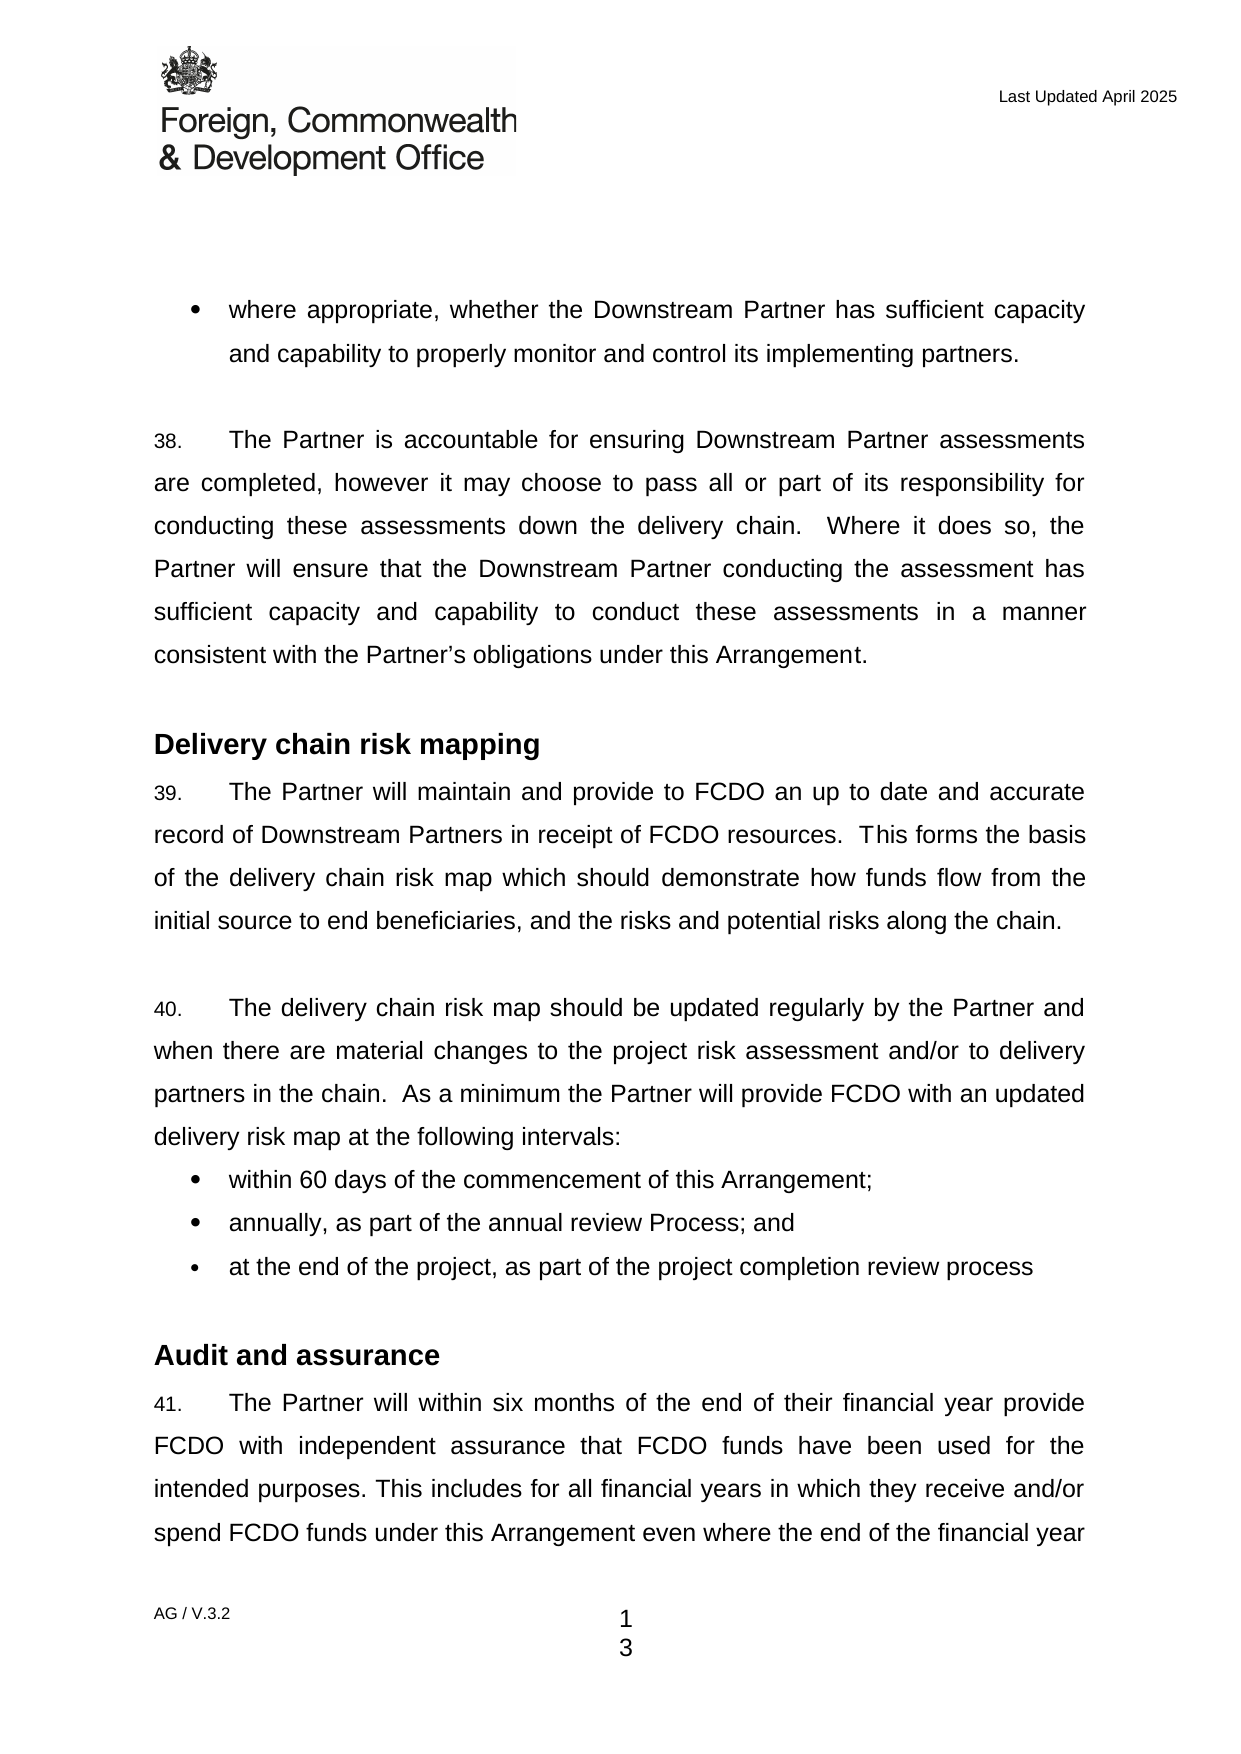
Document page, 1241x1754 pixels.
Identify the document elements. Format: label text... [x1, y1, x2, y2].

text Delivery chain risk mapping [153, 727, 1087, 760]
text Audit and assurance [153, 1338, 1087, 1371]
list where appropriate, whether the Downstream Partner has sufficient capacity and capability to properly monitor and control its implementing partners. [191, 295, 1087, 367]
list at the end of the project, as part of the project completion review process [191, 1252, 1087, 1280]
list annually, as part of the annual review Process; and [191, 1208, 1087, 1237]
list The Partner will maintain and provide to FCDO an up to date and accurate record of Downstream Partners in receipt of FCDO resources. This forms the basis of the delivery chain risk map which should demonstrate how funds flow from the initial source to end beneficiaries, and the risks and potential risks along the chain. [153, 777, 1087, 935]
list within 60 days of the commencement of this Arrangement; [191, 1165, 1087, 1194]
list The Partner is accountable for ensuring Downstream Partner assessments are completed, however it may choose to pass all or part of its responsibility for conducting these assessments down the delivery chain. Where it does so, the Partner will ensure that the Downstream Partner conducting the assessment has sufficient capacity and capability to conduct these assessments in a manner consistent with the Partner’s obligations under this Arrangement. [153, 425, 1087, 669]
list The delivery chain risk map should be updated regularly by the Partner and when there are material changes to the project risk assessment and/or to delivery partners in the chain. As a minimum the Partner will provide FCDO with an updated delivery risk map at the following intervals: [153, 993, 1087, 1151]
list The Partner will within six months of the end of their financial year provide FCDO with independent assurance that FCDO funds have been used for the intended purposes. This includes for all financial years in which they receive and/or spend FCDO funds under this Arrangement even where the end of the financial year [153, 1388, 1087, 1546]
